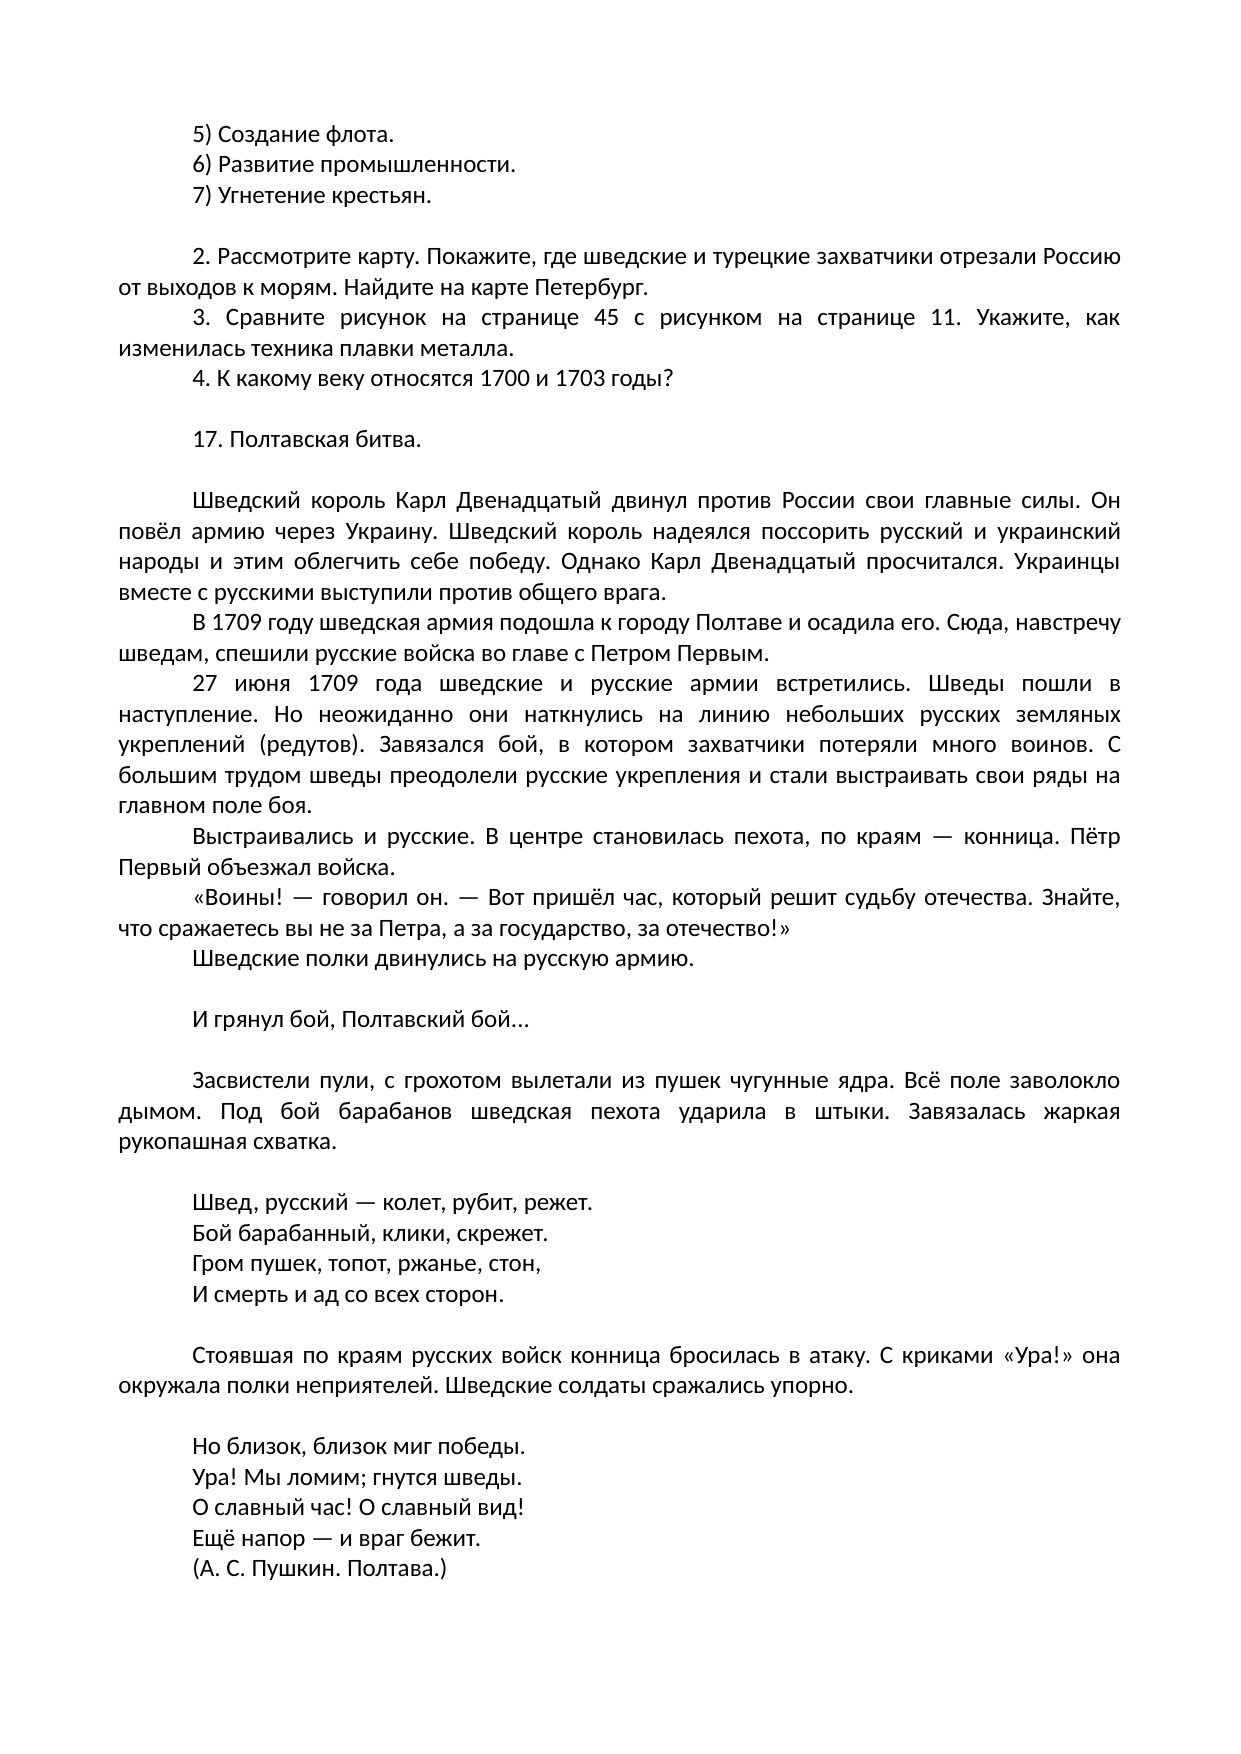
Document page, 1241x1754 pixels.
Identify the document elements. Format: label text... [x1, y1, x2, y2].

text 4. К какому веку относятся 1700 и 1703 годы? [118, 362, 1122, 393]
text (А. С. Пушкин. Полтава.) [118, 1553, 1122, 1583]
text Ура! Мы ломим; гнутся шведы. [118, 1461, 1122, 1492]
text О славный час! О славный вид! [118, 1492, 1122, 1522]
text Швед, русский — колет, рубит, режет. [118, 1186, 1122, 1217]
text 6) Развитие промышленности. [118, 149, 1122, 179]
text Шведский король Карл Двенадцатый двинул против России свои главные силы. Он повёл армию через Украину. Шведский король надеялся поссорить русский и украинский народы и этим облегчить себе победу. Однако Карл Двенадцатый просчитался. Украинцы вместе с русскими выступили против общего врага. [118, 484, 1122, 606]
text Стоявшая по краям русских войск конница бросилась в атаку. С криками «Ура!» она окружала полки неприятелей. Шведские солдаты сражались упорно. [118, 1339, 1122, 1400]
text В 1709 году шведская армия подошла к городу Полтаве и осадила его. Сюда, навстречу шведам, спешили русские войска во главе с Петром Первым. [118, 606, 1122, 667]
text 7) Угнетение крестьян. [118, 179, 1122, 210]
text Засвистели пули, с грохотом вылетали из пушек чугунные ядра. Всё поле заволокло дымом. Под бой барабанов шведская пехота ударила в штыки. Завязалась жаркая рукопашная схватка. [118, 1064, 1122, 1156]
text Ещё напор — и враг бежит. [118, 1522, 1122, 1553]
text 3. Сравните рисунок на странице 45 с рисунком на странице 11. Укажите, как изменилась техника плавки металла. [118, 301, 1122, 362]
text «Воины! — говорил он. — Вот пришёл час, который решит судьбу отечества. Знайте, что сражаетесь вы не за Петра, а за государство, за отечество!» [118, 881, 1122, 942]
text Бой барабанный, клики, скрежет. [118, 1217, 1122, 1247]
text И смерть и ад со всех сторон. [118, 1278, 1122, 1308]
text Выстраивались и русские. В центре становилась пехота, по краям — конница. Пётр Первый объезжал войска. [118, 820, 1122, 881]
text Шведские полки двинулись на русскую армию. [118, 942, 1122, 973]
text И грянул бой, Полтавский бой... [118, 1003, 1122, 1034]
text 2. Рассмотрите карту. Покажите, где шведские и турецкие захватчики отрезали Россию от выходов к морям. Найдите на карте Петербург. [118, 240, 1122, 301]
text Но близок, близок миг победы. [118, 1431, 1122, 1461]
text Гром пушек, топот, ржанье, стон, [118, 1247, 1122, 1278]
text 5) Создание флота. [118, 118, 1122, 149]
text 17. Полтавская битва. [118, 423, 1122, 454]
text 27 июня 1709 года шведские и русские армии встретились. Шведы пошли в наступление. Но неожиданно они наткнулись на линию небольших русских земляных укреплений (редутов). Завязался бой, в котором захватчики потеряли много воинов. С большим трудом шведы преодолели русские укрепления и стали выстраивать свои ряды на главном поле боя. [118, 667, 1122, 820]
